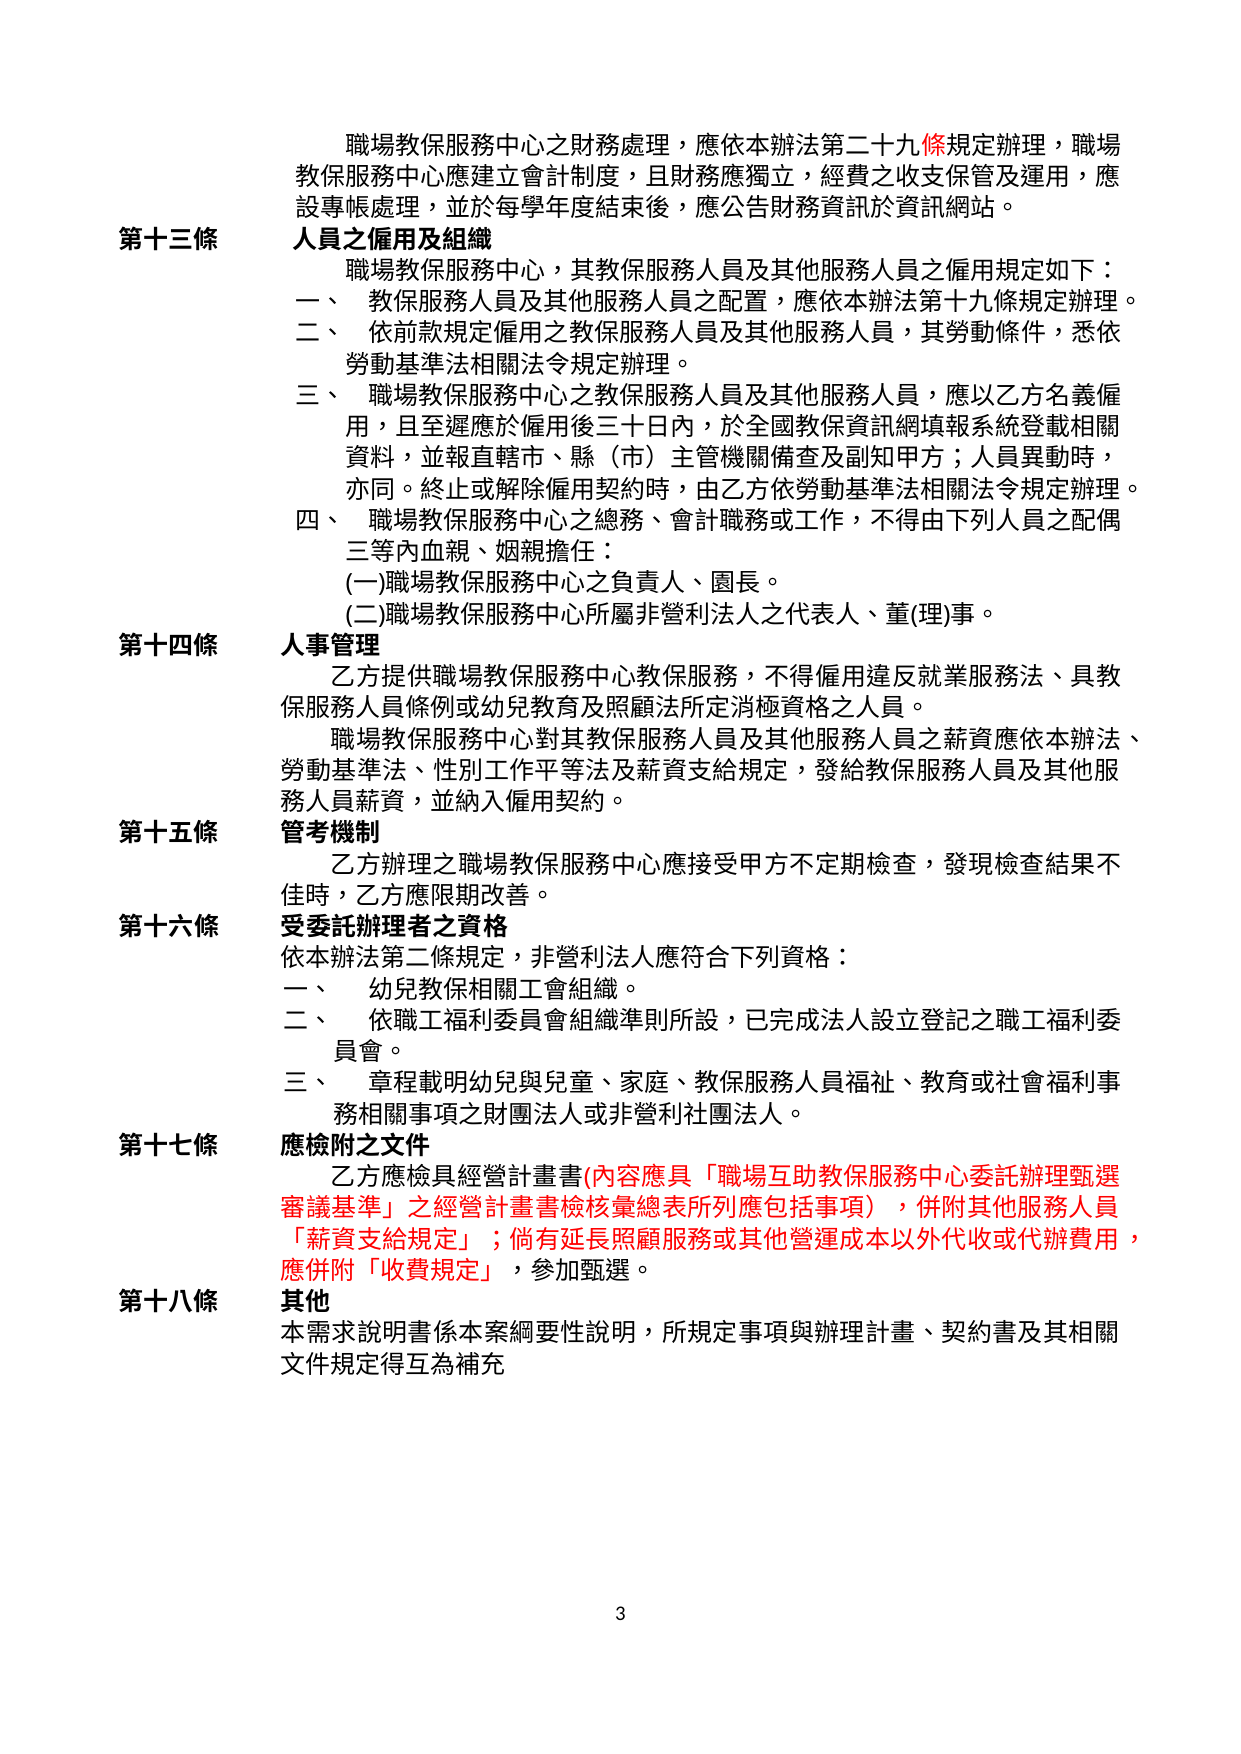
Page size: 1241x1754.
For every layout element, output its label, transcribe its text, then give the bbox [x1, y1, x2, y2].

text 職場教保服務中心之財務處理，應依本辦法第二十九條規定辦理，職場教保服務中心應建立會計制度，且財務應獨立，經費之收支保管及運用，應設專帳處理，並於每學年度結束後，應公告財務資訊於資訊網站。 [295, 129, 1122, 223]
list 職場教保服務中心之總務、會計職務或工作，不得由下列人員之配偶、三等內血親、姻親擔任： [295, 504, 1122, 567]
text 乙方應檢具經營計畫書(內容應具「職場互助教保服務中心委託辦理甄選審議基準」之經營計畫書檢核彙總表所列應包括事項），併附其他服務人員「薪資支給規定」；倘有延長照顧服務或其他營運成本以外代收或代辦費用，應併附「收費規定」，參加甄選。 [281, 1161, 1122, 1286]
text 依本辦法第二條規定，非營利法人應符合下列資格： [281, 942, 1122, 973]
text 本需求說明書係本案綱要性說明，所規定事項與辦理計畫、契約書及其相關文件規定得互為補充 [281, 1317, 1122, 1379]
list 章程載明幼兒與兒童、家庭、教保服務人員福祉、教育或社會福利事務相關事項之財團法人或非營利社團法人。 [283, 1067, 1122, 1129]
text 第十六條 受委託辦理者之資格 [118, 911, 1122, 942]
text 第十三條 人員之僱用及組織 [118, 223, 1122, 254]
text (一)職場教保服務中心之負責人、園長。 [295, 567, 1122, 598]
text 職場教保服務中心對其教保服務人員及其他服務人員之薪資應依本辦法、勞動基準法、性別工作平等法及薪資支給規定，發給教保服務人員及其他服務人員薪資，並納入僱用契約。 [281, 723, 1122, 817]
list 依前款規定僱用之教保服務人員及其他服務人員，其勞動條件，悉依勞動基準法相關法令規定辦理。 [295, 317, 1122, 379]
text 職場教保服務中心，其教保服務人員及其他服務人員之僱用規定如下： [295, 254, 1122, 286]
list 依職工福利委員會組織準則所設，已完成法人設立登記之職工福利委員會。 [283, 1004, 1122, 1067]
list 教保服務人員及其他服務人員之配置，應依本辦法第十九條規定辦理。 [295, 286, 1122, 317]
list 幼兒教保相關工會組織。 [283, 973, 1122, 1004]
text 第十八條 其他 [118, 1286, 1122, 1317]
text (二)職場教保服務中心所屬非營利法人之代表人、董(理)事。 [295, 598, 1122, 629]
text 乙方辦理之職場教保服務中心應接受甲方不定期檢查，發現檢查結果不佳時，乙方應限期改善。 [281, 848, 1122, 911]
text 第十五條 管考機制 [118, 817, 1122, 848]
list 職場教保服務中心之教保服務人員及其他服務人員，應以乙方名義僱用，且至遲應於僱用後三十日內，於全國教保資訊網填報系統登載相關資料，並報直轄市、縣（市）主管機關備查及副知甲方；人員異動時，亦同。終止或解除僱用契約時，由乙方依勞動基準法相關法令規定辦理。 [295, 379, 1122, 504]
text 第十四條 人事管理 [118, 629, 1122, 661]
text 乙方提供職場教保服務中心教保服務，不得僱用違反就業服務法、具教保服務人員條例或幼兒教育及照顧法所定消極資格之人員。 [281, 661, 1122, 723]
text 第十七條 應檢附之文件 [118, 1129, 1122, 1161]
